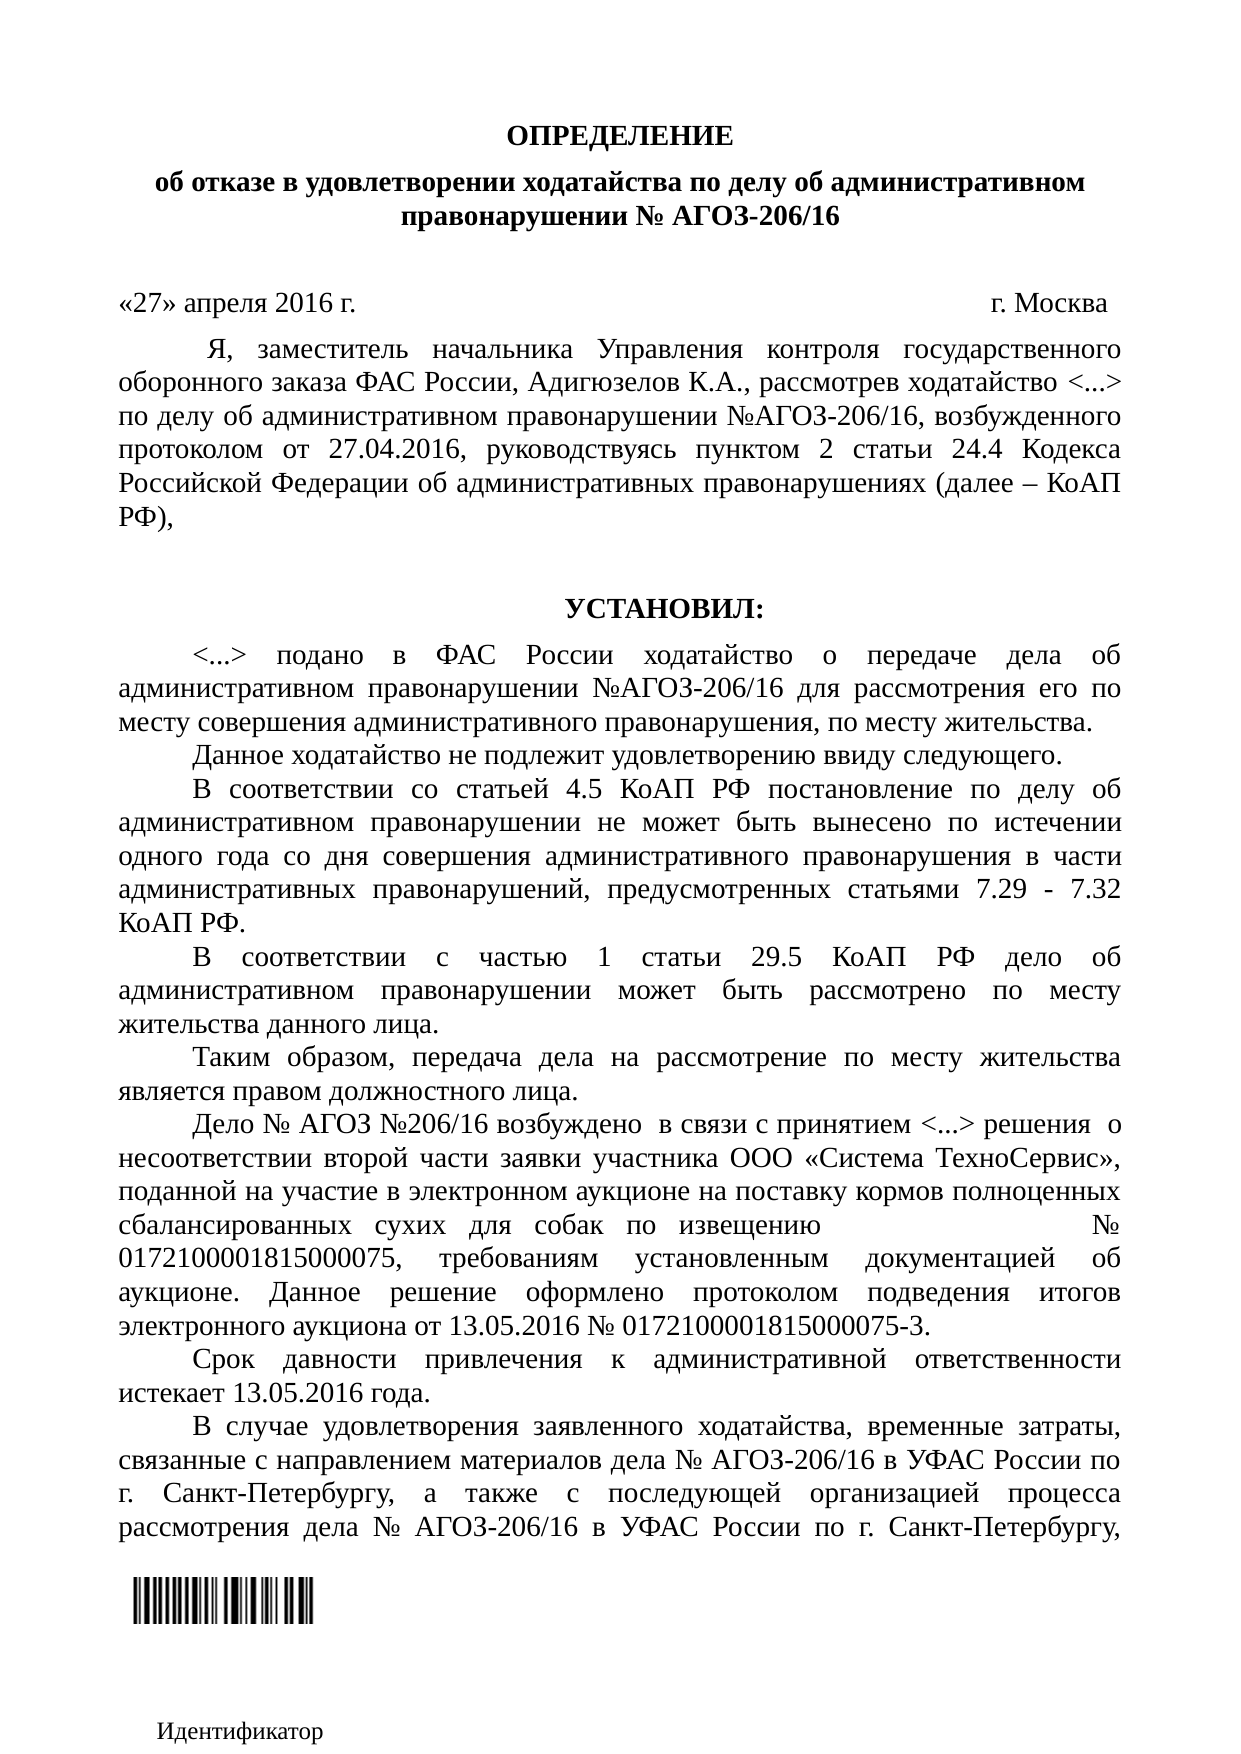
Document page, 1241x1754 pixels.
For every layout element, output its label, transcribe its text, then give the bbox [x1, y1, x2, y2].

text УСТАНОВИЛ: [118, 591, 1122, 624]
text Таким образом, передача дела на рассмотрение по месту жительства является правом должностного лица. [118, 1039, 1122, 1106]
text Я, заместитель начальника Управления контроля государственного оборонного заказа ФАС России, Адигюзелов К.А., рассмотрев ходатайство <...> по делу об административном правонарушении №АГОЗ-206/16, возбужденного протоколом от 27.04.2016, руководствуясь пунктом 2 статьи 24.4 Кодекса Российской Федерации об административных правонарушениях (далее – КоАП РФ), [118, 331, 1122, 532]
text В случае удовлетворения заявленного ходатайства, временные затраты, связанные с направлением материалов дела № АГОЗ-206/16 в УФАС России по г. Санкт-Петербургу, а также с последующей организацией процесса рассмотрения дела № АГОЗ-206/16 в УФАС России по г. Санкт-Петербургу, [118, 1408, 1122, 1542]
text Данное ходатайство не подлежит удовлетворению ввиду следующего. [118, 737, 1122, 771]
text В соответствии с частью 1 статьи 29.5 КоАП РФ дело об административном правонарушении может быть рассмотрено по месту жительства данного лица. [118, 939, 1122, 1039]
text об отказе в удовлетворении ходатайства по делу об административном правонарушении № АГОЗ-206/16 [118, 164, 1122, 231]
text «27» апреля 2016 г. г. Москва [118, 285, 1122, 318]
text Срок давности привлечения к административной ответственности истекает 13.05.2016 года. [118, 1341, 1122, 1408]
text <...> подано в ФАС России ходатайство о передаче дела об административном правонарушении №АГОЗ-206/16 для рассмотрения его по месту совершения административного правонарушения, по месту жительства. [118, 637, 1122, 737]
text В соответствии со статьей 4.5 КоАП РФ постановление по делу об административном правонарушении не может быть вынесено по истечении одного года со дня совершения административного правонарушения в части административных правонарушений, предусмотренных статьями 7.29 - 7.32 КоАП РФ. [118, 771, 1122, 939]
text ОПРЕДЕЛЕНИЕ [118, 118, 1122, 152]
picture [118, 1577, 331, 1624]
text Дело № АГОЗ №206/16 возбуждено в связи с принятием <...> решения о несоответствии второй части заявки участника ООО «Система ТехноСервис», поданной на участие в электронном аукционе на поставку кормов полноценных сбалансированных сухих для собак по извещению № 0172100001815000075, требованиям установленным документацией об аукционе. Данное решение оформлено протоколом подведения итогов электронного аукциона от 13.05.2016 № 0172100001815000075-3. [118, 1106, 1122, 1341]
